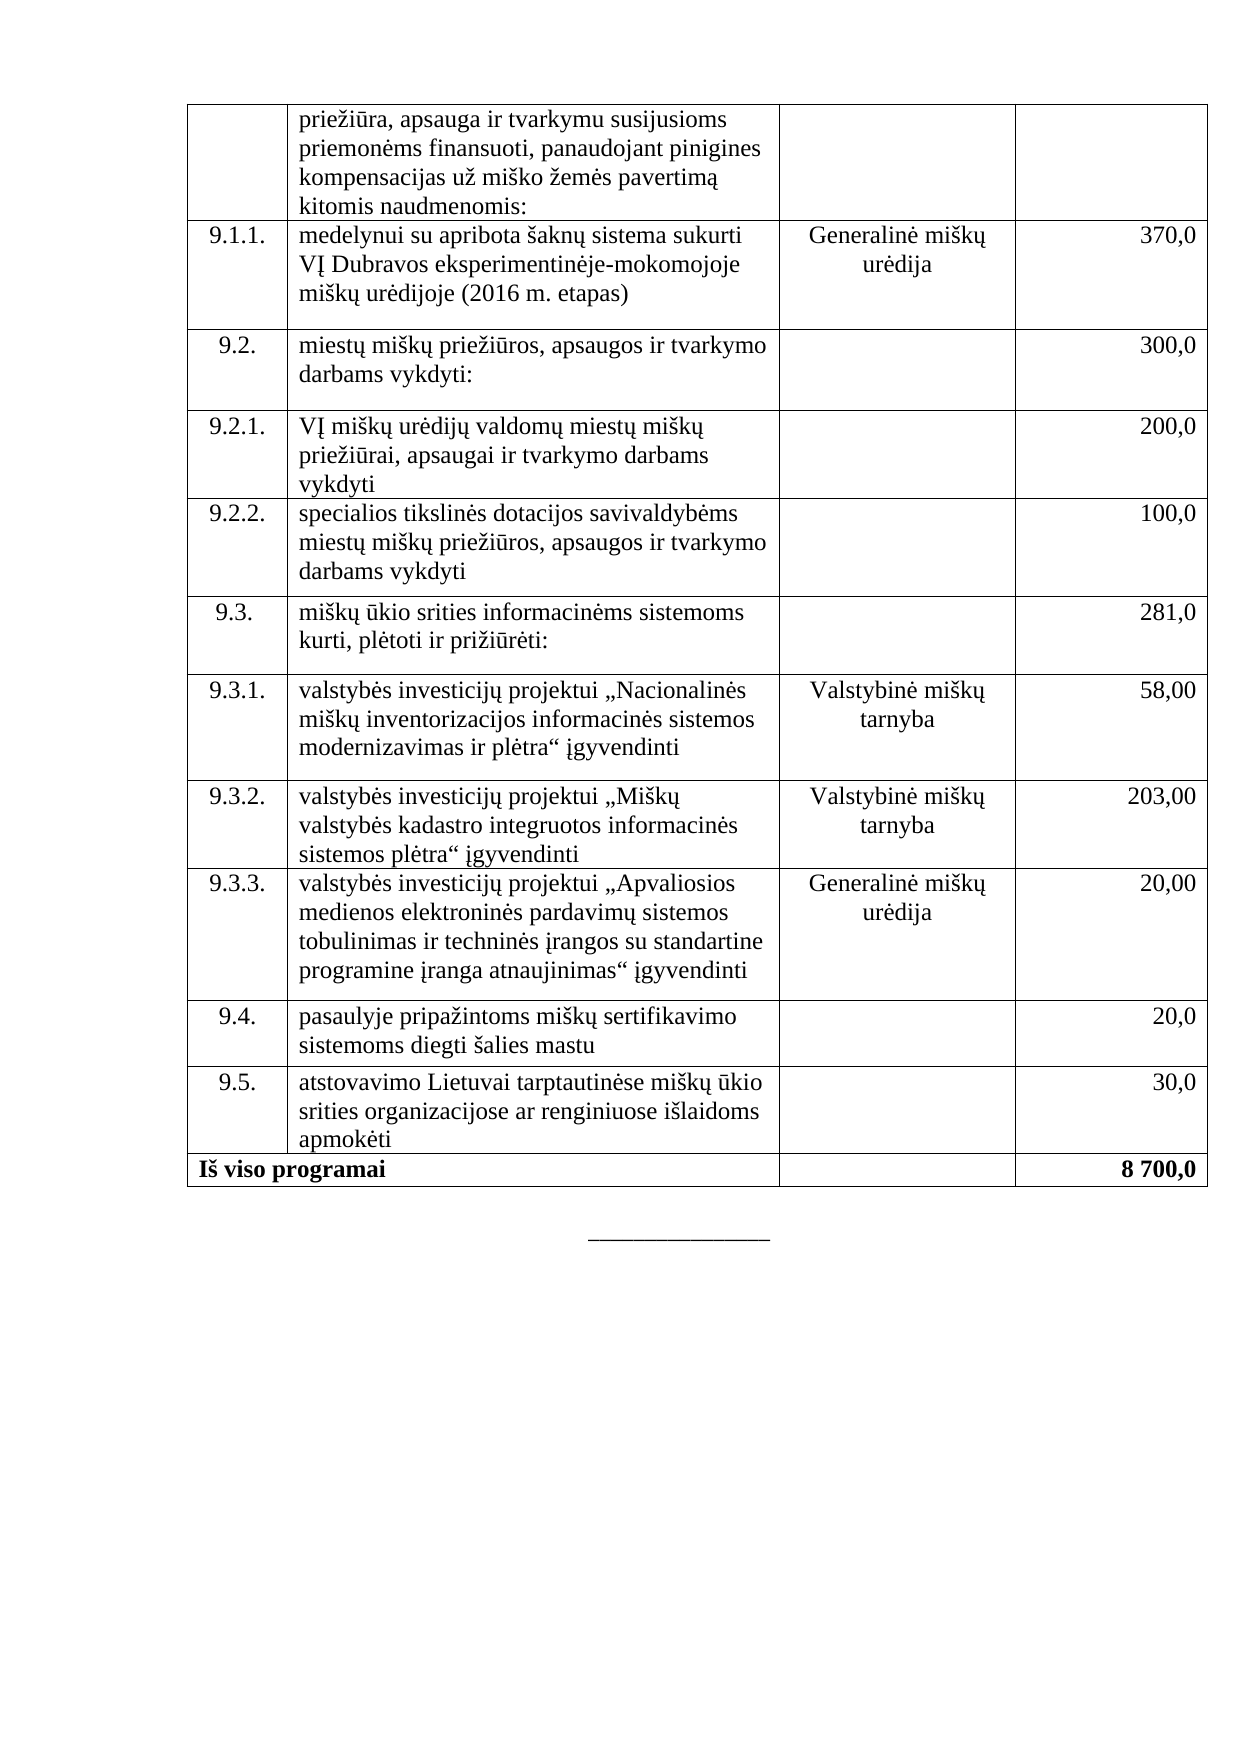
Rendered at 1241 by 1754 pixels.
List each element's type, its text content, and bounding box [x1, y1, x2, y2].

table_cell 9.2.2. [188, 499, 287, 596]
table_cell priežiūra, apsauga ir tvarkymu susijusioms priemonėms finansuoti, panaudojant pinigines kompensacijas už miško žemės pavertimą kitomis naudmenomis: [288, 105, 779, 219]
table_cell VĮ miškų urėdijų valdomų miestų miškų priežiūrai, apsaugai ir tvarkymo darbams vykdyti [288, 411, 779, 497]
table_cell 203,00 [1016, 781, 1207, 867]
table_cell Valstybinė miškų tarnyba [780, 781, 1015, 867]
table_cell 20,0 [1016, 1001, 1207, 1066]
table_cell 9.3. [188, 597, 287, 674]
table_cell 9.3.2. [188, 781, 287, 867]
table_cell Generalinė miškų urėdija [780, 221, 1015, 329]
table_cell 281,0 [1016, 597, 1207, 674]
table_cell 100,0 [1016, 499, 1207, 596]
table_cell [780, 411, 1015, 497]
table_cell [780, 499, 1015, 596]
table_cell 9.3.3. [188, 869, 287, 1000]
table_cell valstybės investicijų projektui „Nacionalinės miškų inventorizacijos informacinės sistemos modernizavimas ir plėtra“ įgyvendinti [288, 675, 779, 780]
table_cell 300,0 [1016, 330, 1207, 410]
table_cell medelynui su apribota šaknų sistema sukurti VĮ Dubravos eksperimentinėje-mokomojoje miškų urėdijoje (2016 m. etapas) [288, 221, 779, 329]
table_cell 9.2.1. [188, 411, 287, 497]
table_cell 9.4. [188, 1001, 287, 1066]
table_cell atstovavimo Lietuvai tarptautinėse miškų ūkio srities organizacijose ar renginiuose išlaidoms apmokėti [288, 1067, 779, 1153]
table_cell 8 700,0 [1016, 1154, 1207, 1186]
table_cell 20,00 [1016, 869, 1207, 1000]
table_cell pasaulyje pripažintoms miškų sertifikavimo sistemoms diegti šalies mastu [288, 1001, 779, 1066]
text ________________ [177, 1216, 1181, 1244]
table_cell 200,0 [1016, 411, 1207, 497]
table_cell miškų ūkio srities informacinėms sistemoms kurti, plėtoti ir prižiūrėti: [288, 597, 779, 674]
table_cell [780, 105, 1015, 219]
table_cell [780, 1154, 1015, 1186]
table_cell [188, 105, 287, 219]
table_cell 9.2. [188, 330, 287, 410]
table_cell miestų miškų priežiūros, apsaugos ir tvarkymo darbams vykdyti: [288, 330, 779, 410]
table_cell specialios tikslinės dotacijos savivaldybėms miestų miškų priežiūros, apsaugos ir tvarkymo darbams vykdyti [288, 499, 779, 596]
table_cell 58,00 [1016, 675, 1207, 780]
table_cell [780, 1001, 1015, 1066]
table_cell Valstybinė miškų tarnyba [780, 675, 1015, 780]
table_cell 9.1.1. [188, 221, 287, 329]
table_cell 30,0 [1016, 1067, 1207, 1153]
table_cell [780, 597, 1015, 674]
table_cell 370,0 [1016, 221, 1207, 329]
table_cell valstybės investicijų projektui „Apvaliosios medienos elektroninės pardavimų sistemos tobulinimas ir techninės įrangos su standartine programine įranga atnaujinimas“ įgyvendinti [288, 869, 779, 1000]
table_cell 9.5. [188, 1067, 287, 1153]
table_cell 9.3.1. [188, 675, 287, 780]
table_cell [780, 330, 1015, 410]
table_cell Iš viso programai [188, 1154, 779, 1186]
table_cell [780, 1067, 1015, 1153]
table_cell [1016, 105, 1207, 219]
table_cell valstybės investicijų projektui „Miškų valstybės kadastro integruotos informacinės sistemos plėtra“ įgyvendinti [288, 781, 779, 867]
table_cell Generalinė miškų urėdija [780, 869, 1015, 1000]
